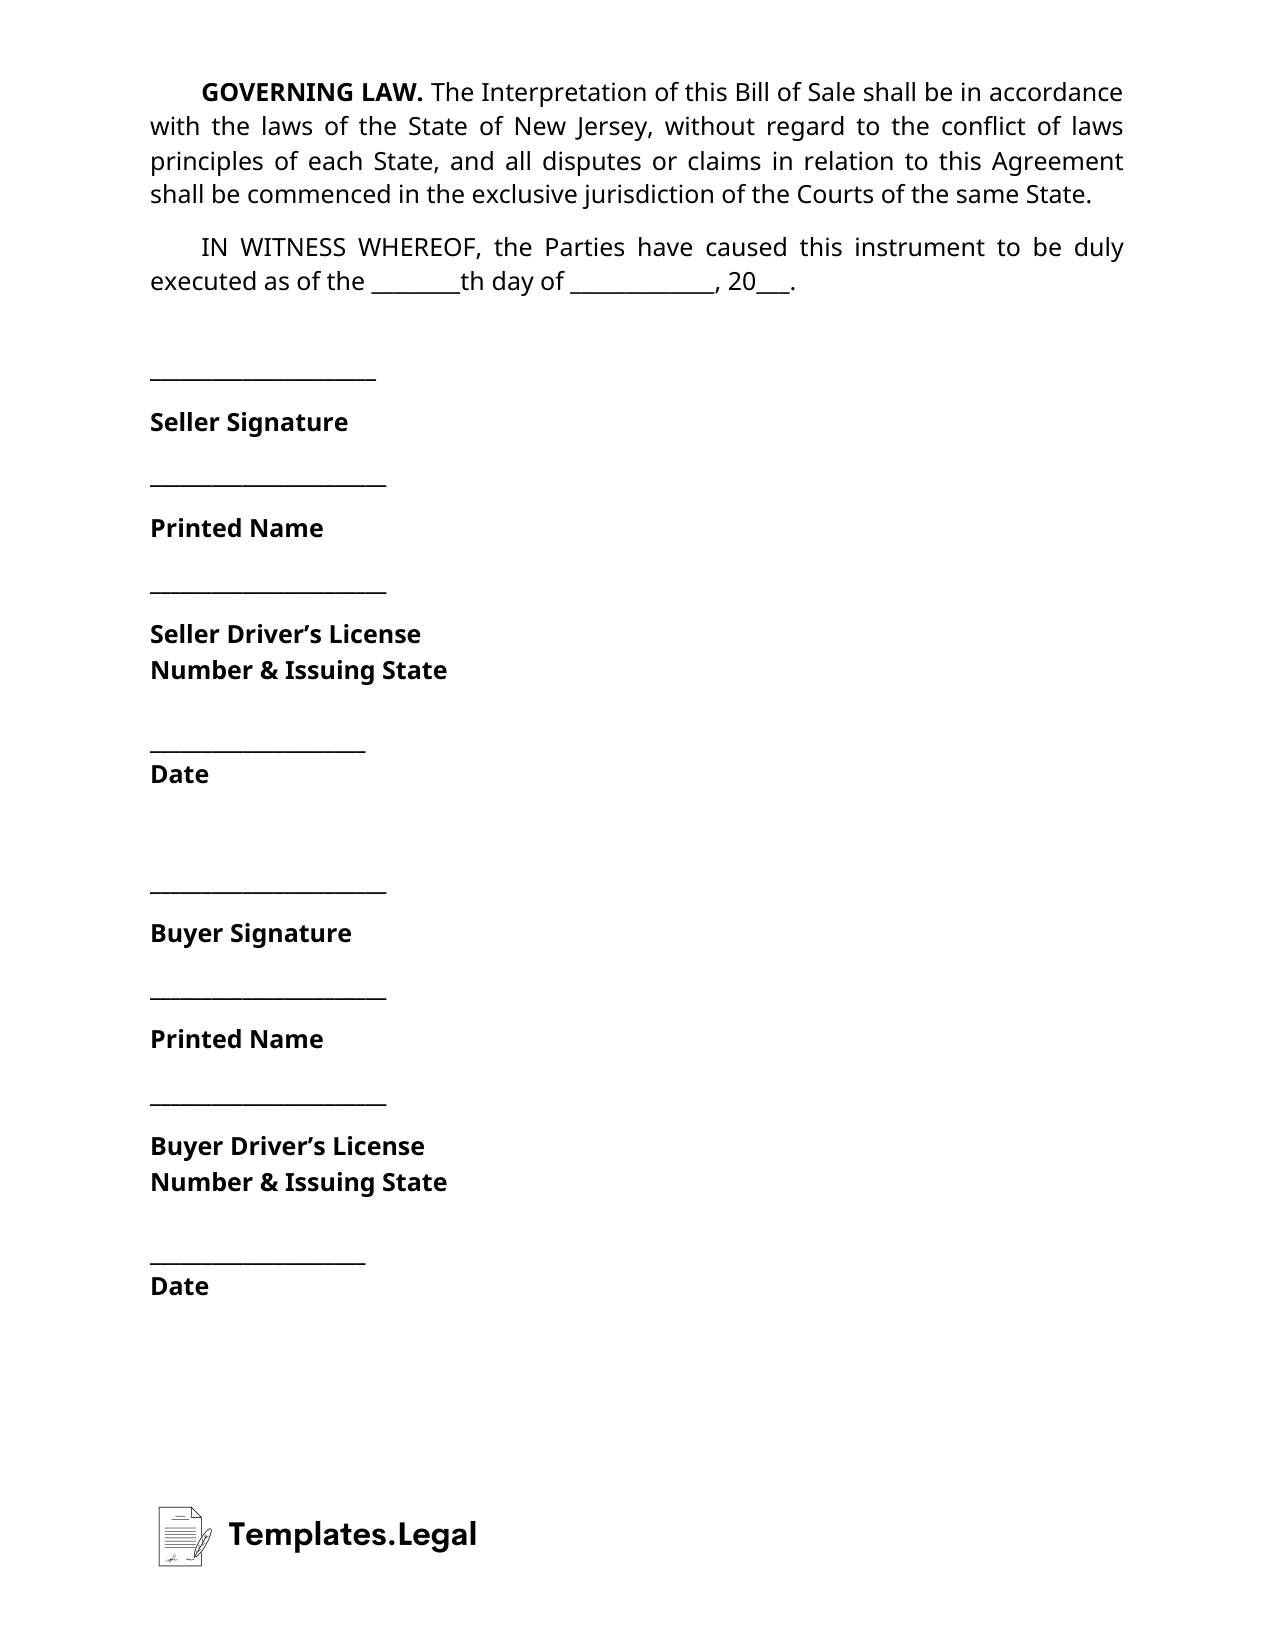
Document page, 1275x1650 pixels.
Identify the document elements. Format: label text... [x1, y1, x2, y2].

text Number & Issuing State [150, 1164, 1125, 1199]
text _____________________ [150, 723, 1125, 757]
text Printed Name [150, 510, 1125, 544]
text ______________________ [150, 351, 1125, 385]
text Buyer Driver’s License [150, 1128, 1125, 1162]
text Number & Issuing State [150, 653, 1125, 687]
text Date [150, 1269, 1125, 1303]
text Printed Name [150, 1022, 1125, 1056]
text Date [150, 757, 1125, 791]
text GOVERNING LAW. The Interpretation of this Bill of Sale shall be in accordance with the laws of the State of New Jersey, without regard to the conflict of laws principles of each State, and all disputes or claims in relation to this Agreement shall be commenced in the exclusive jurisdiction of the Courts of the same State. [150, 75, 1125, 211]
text Seller Driver’s License [150, 616, 1125, 650]
text _______________________ [150, 969, 1125, 1003]
text _______________________ [150, 863, 1125, 897]
text _____________________ [150, 1235, 1125, 1269]
text _______________________ [150, 563, 1125, 597]
text Buyer Signature [150, 916, 1125, 950]
text IN WITNESS WHEREOF, the Parties have caused this instrument to be duly executed as of the ________th day of _____________, 20___. [150, 230, 1125, 298]
text _______________________ [150, 1075, 1125, 1109]
text Seller Signature [150, 404, 1125, 438]
text _______________________ [150, 457, 1125, 491]
